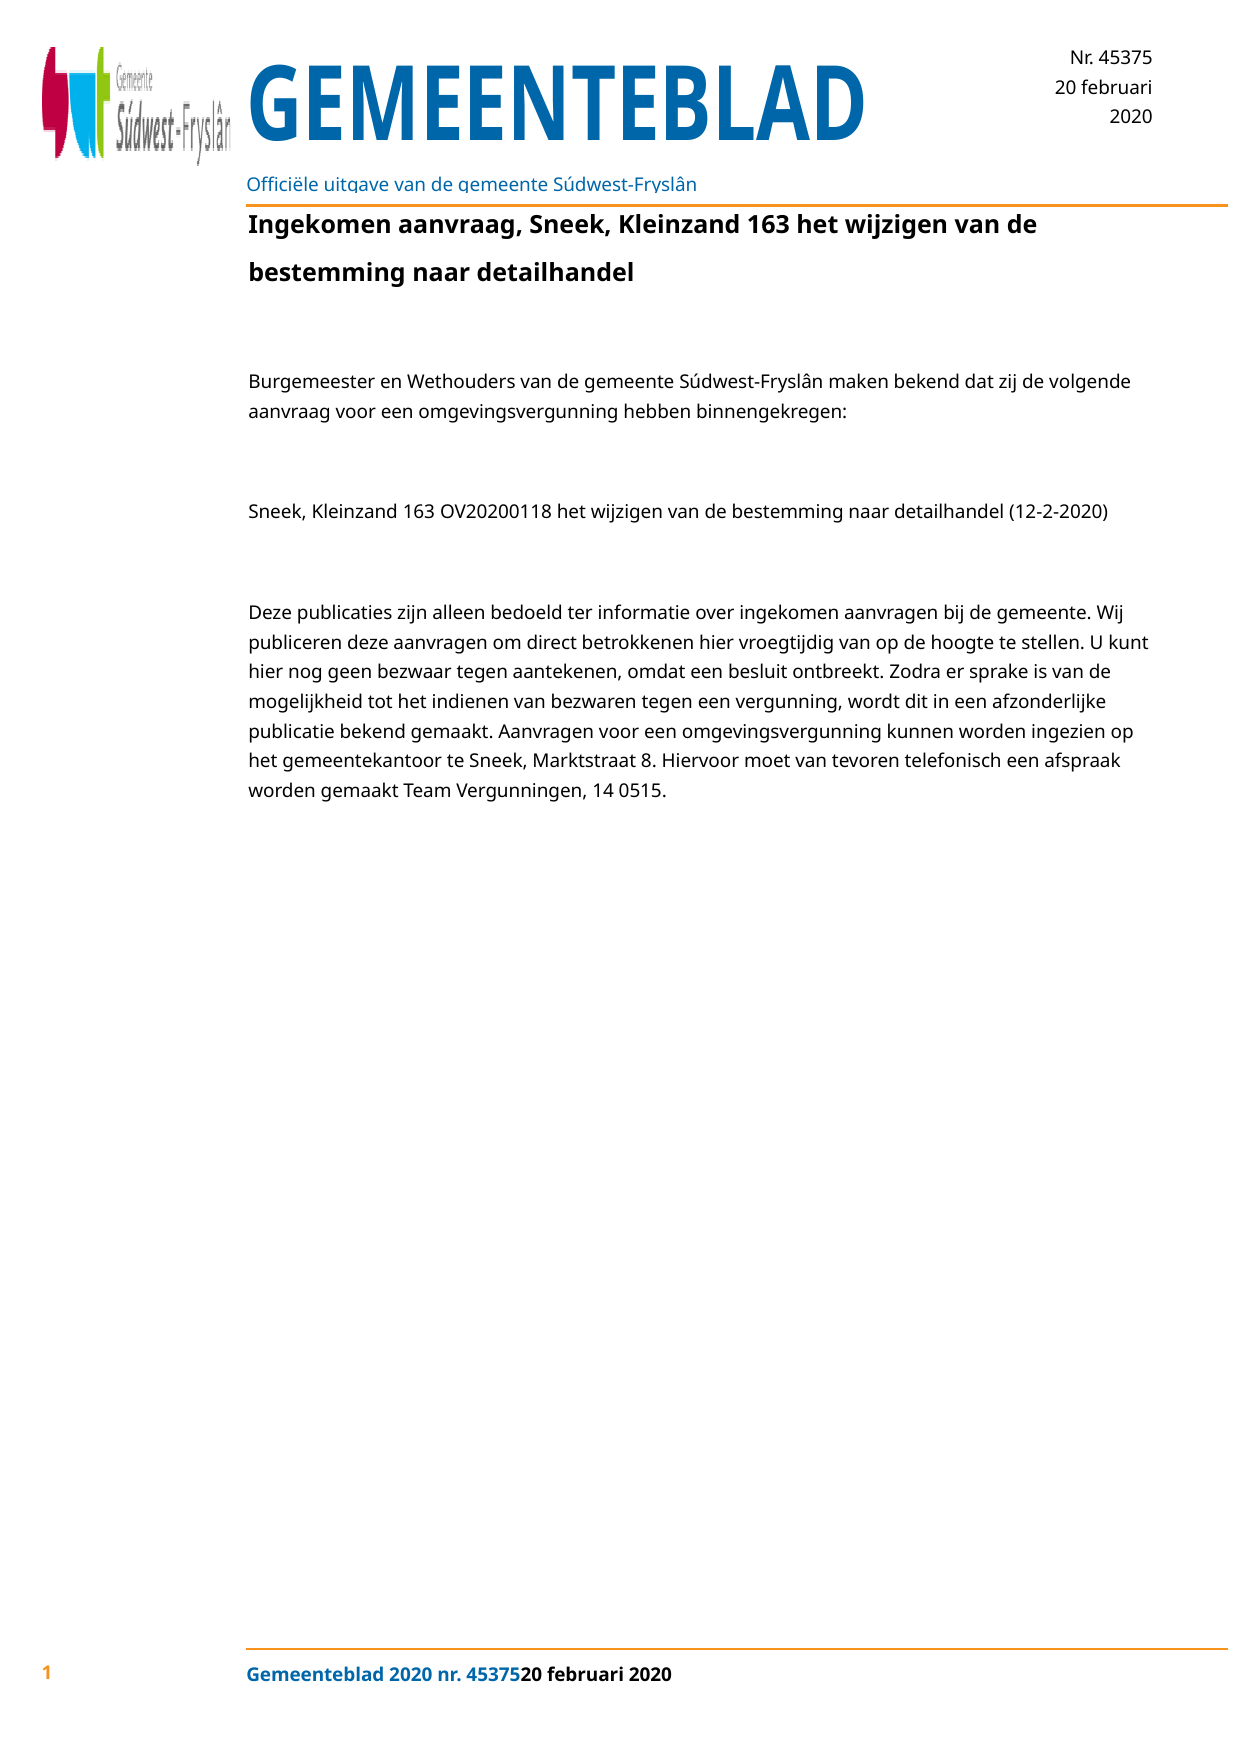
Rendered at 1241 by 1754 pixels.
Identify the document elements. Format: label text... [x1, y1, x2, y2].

text Sneek, Kleinzand 163 OV20200118 het wijzigen van de bestemming naar detailhandel (12-2-2020) [248, 499, 1152, 524]
text Burgemeester en Wethouders van de gemeente Súdwest-Fryslân maken bekend dat zij de volgende aanvraag voor een omgevingsvergunning hebben binnengekregen: [248, 368, 1152, 424]
text Deze publicaties zijn alleen bedoeld ter informatie over ingekomen aanvragen bij de gemeente. Wij publiceren deze aanvragen om direct betrokkenen hier vroegtijdig van op de hoogte te stellen. U kunt hier nog geen bezwaar tegen aantekenen, omdat een besluit ontbreekt. Zodra er sprake is van de mogelijkheid tot het indienen van bezwaren tegen een vergunning, wordt dit in een afzonderlijke publicatie bekend gemaakt. Aanvragen voor een omgevingsvergunning kunnen worden ingezien op het gemeentekantoor te Sneek, Marktstraat 8. Hiervoor moet van tevoren telefonisch een afspraak worden gemaakt Team Vergunningen, 14 0515. [248, 599, 1152, 803]
text Ingekomen aanvraag, Sneek, Kleinzand 163 het wijzigen van de bestemming naar detailhandel [248, 207, 1152, 288]
picture [41, 47, 231, 172]
